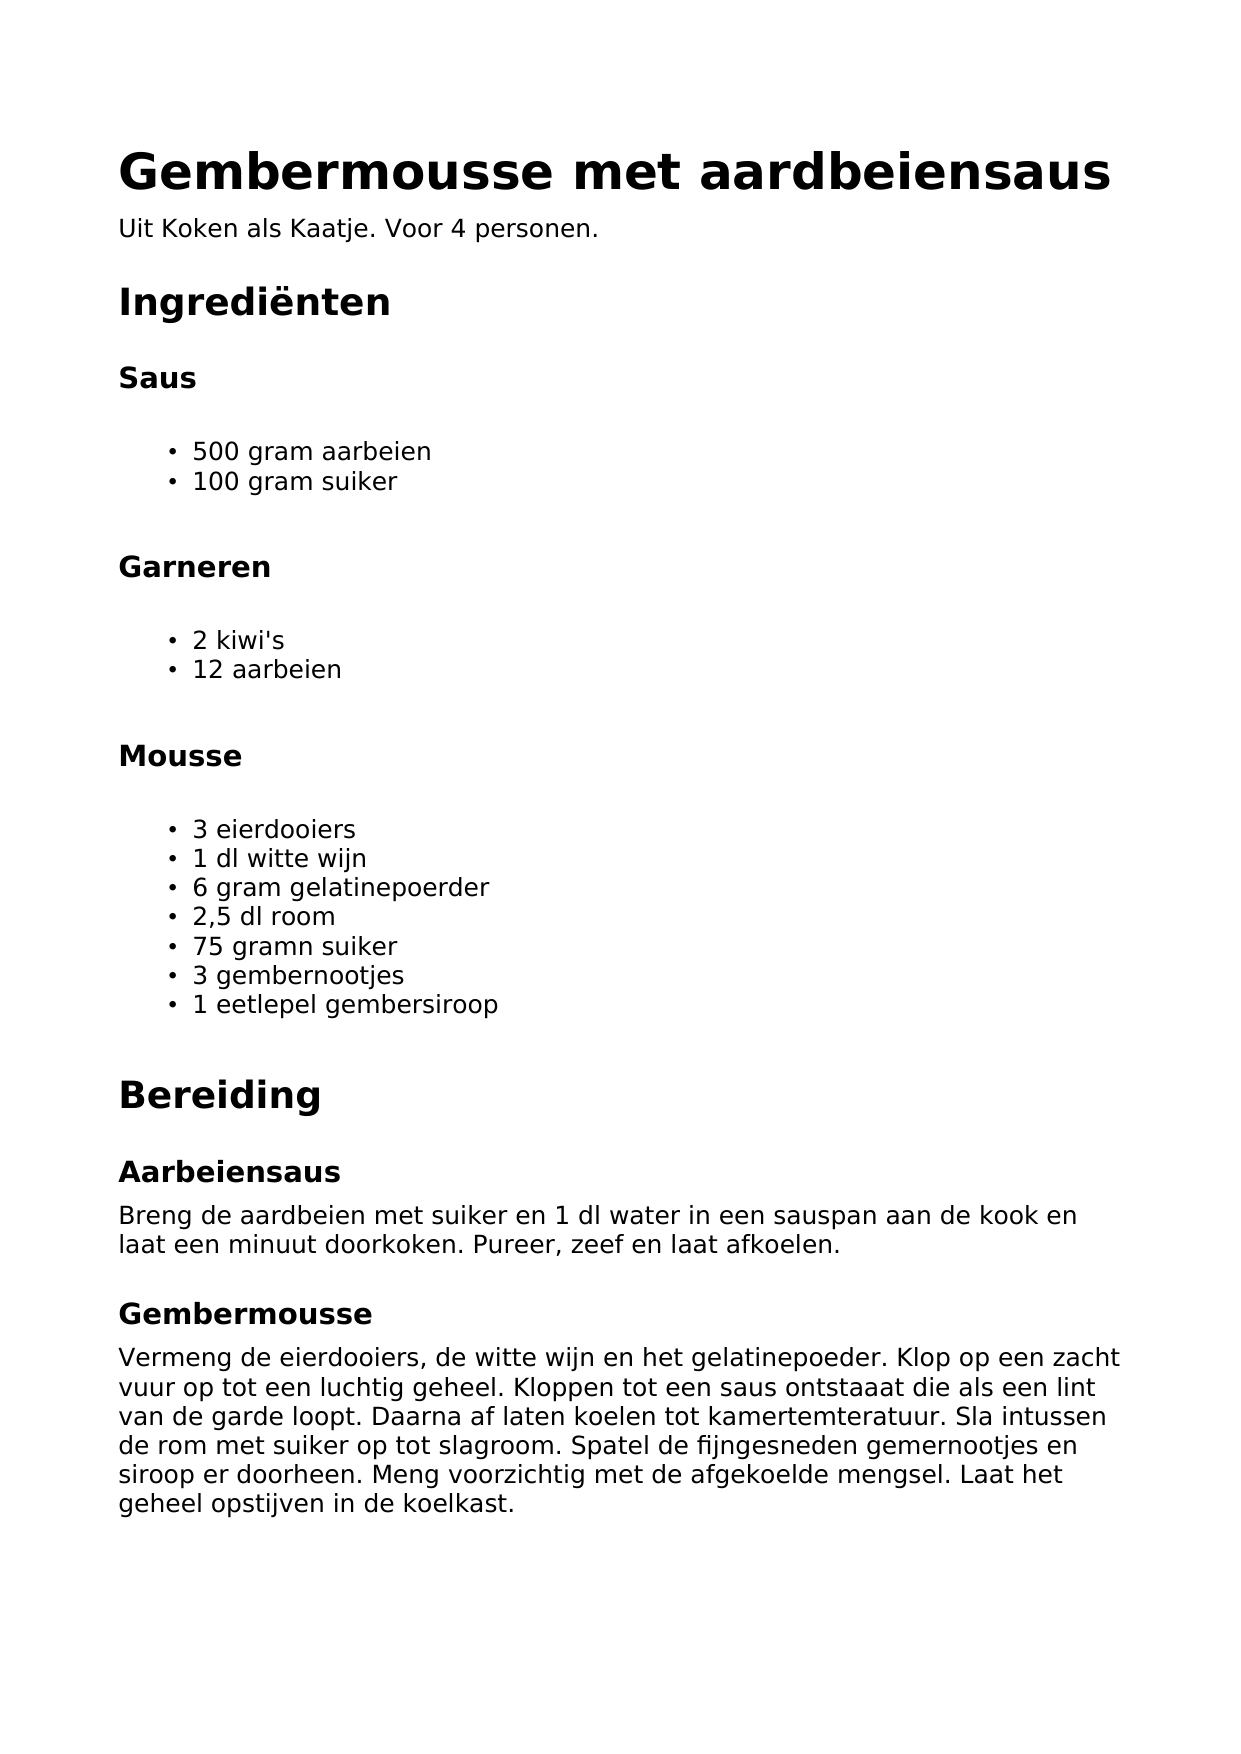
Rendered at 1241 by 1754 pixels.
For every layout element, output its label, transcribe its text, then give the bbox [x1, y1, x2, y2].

list 3 gembernootjes [177, 961, 1122, 990]
list 500 gram aarbeien [177, 438, 1122, 467]
subtitle Bereiding [118, 1074, 1122, 1117]
text Vermeng de eierdooiers, de witte wijn en het gelatinepoeder. Klop op een zacht vuur op tot een luchtig geheel. Kloppen tot een saus ontstaaat die als een lint van de garde loopt. Daarna af laten koelen tot kamertemteratuur. Sla intussen de rom met suiker op tot slagroom. Spatel de fijngesneden gemernootjes en siroop er doorheen. Meng voorzichtig met de afgekoelde mengsel. Laat het geheel opstijven in de koelkast. [118, 1344, 1122, 1519]
text Uit Koken als Kaatje. Voor 4 personen. [118, 214, 1122, 243]
list 75 gramn suiker [177, 932, 1122, 961]
list 1 eetlepel gembersiroop [177, 990, 1122, 1019]
list 2 kiwi's [177, 626, 1122, 656]
list 6 gram gelatinepoerder [177, 873, 1122, 903]
list 2,5 dl room [177, 903, 1122, 932]
subtitle Mousse [118, 739, 1122, 773]
subtitle Gembermousse met aardbeiensaus [118, 143, 1122, 201]
list 100 gram suiker [177, 467, 1122, 496]
subtitle Saus [118, 362, 1122, 396]
list 3 eierdooiers [177, 815, 1122, 844]
text Breng de aardbeien met suiker en 1 dl water in een sauspan aan de kook en laat een minuut doorkoken. Pureer, zeef en laat afkoelen. [118, 1201, 1122, 1260]
list 1 dl witte wijn [177, 844, 1122, 873]
subtitle Aarbeiensaus [118, 1155, 1122, 1189]
subtitle Garneren [118, 550, 1122, 584]
list 12 aarbeien [177, 656, 1122, 685]
subtitle Ingrediënten [118, 281, 1122, 324]
subtitle Gembermousse [118, 1297, 1122, 1331]
